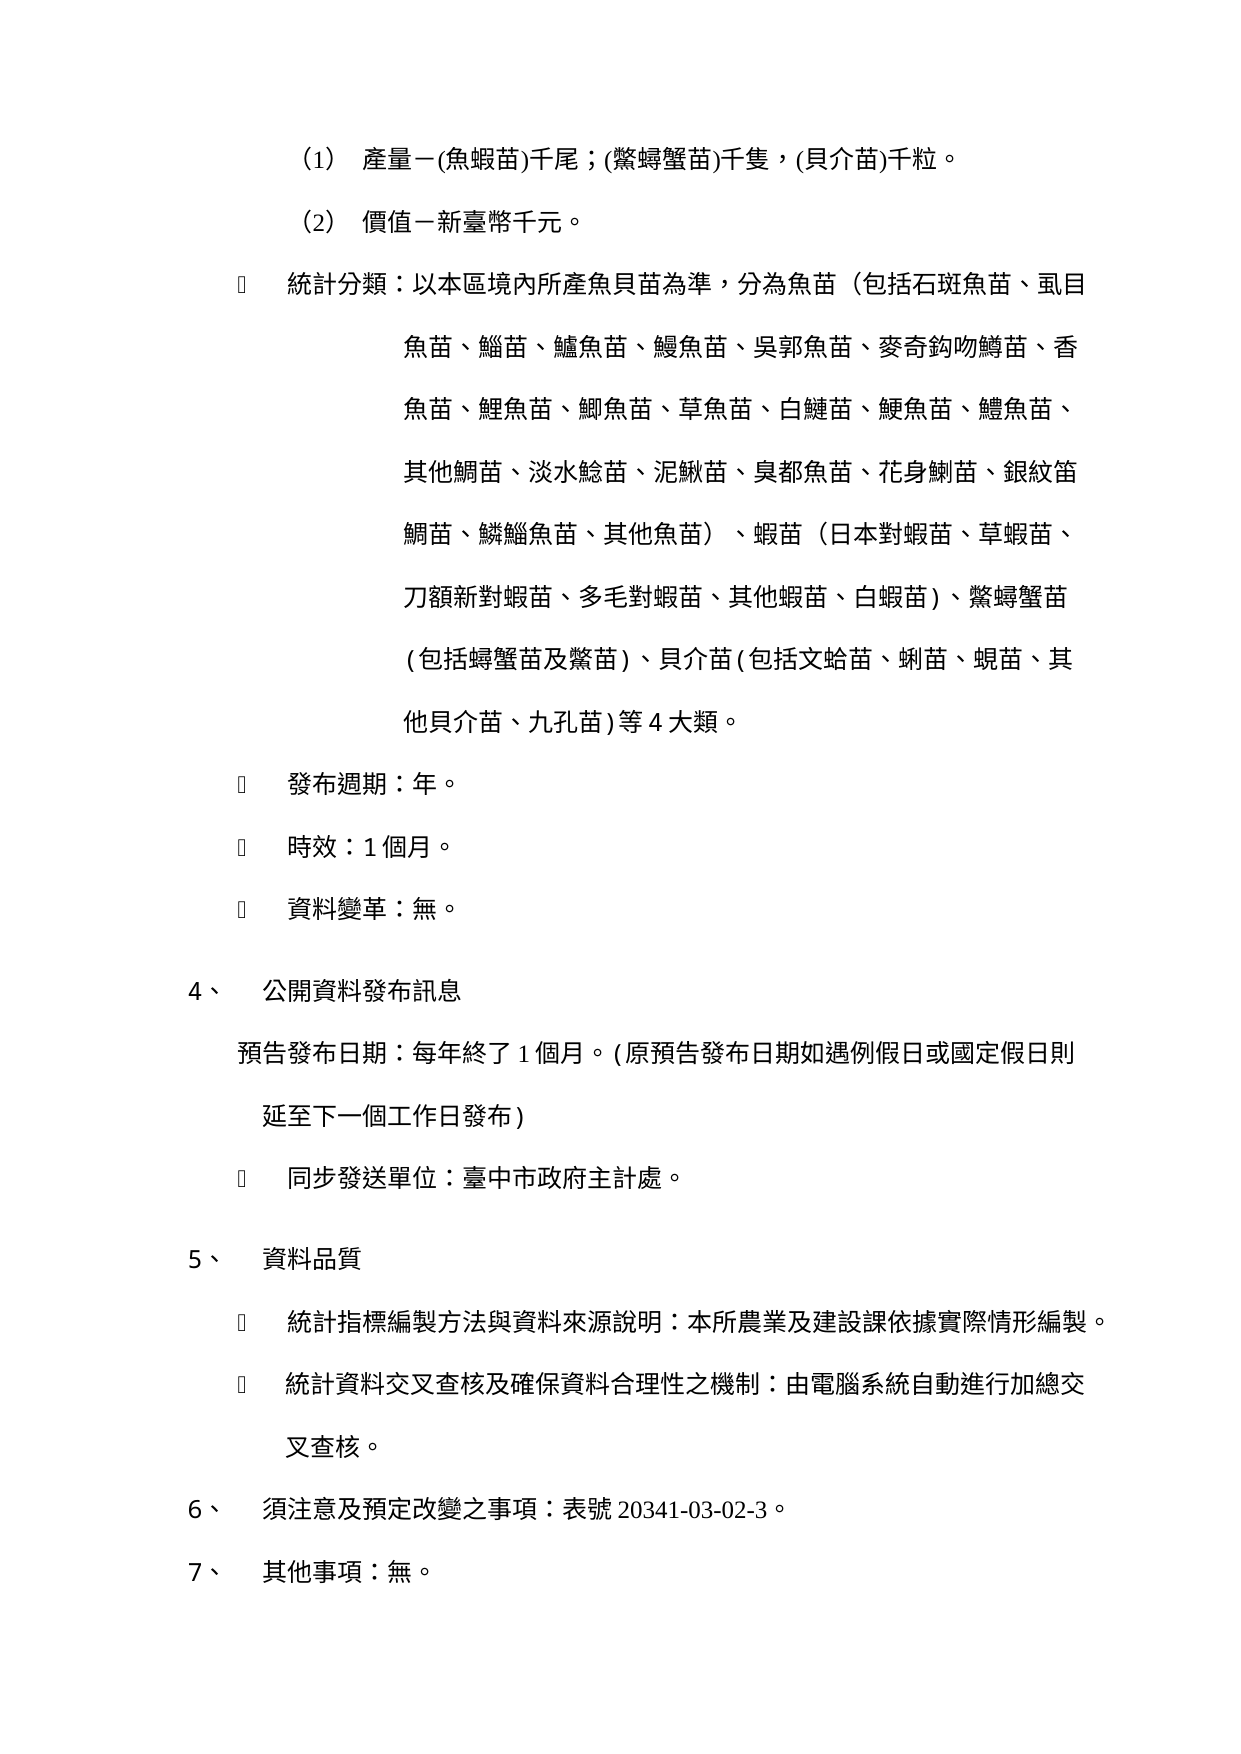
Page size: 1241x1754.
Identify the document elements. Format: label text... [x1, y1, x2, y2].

list 公開資料發布訊息 [187, 948, 1087, 1010]
list 發布週期：年。 [237, 741, 1087, 804]
list 統計資料交叉查核及確保資料合理性之機制：由電腦系統自動進行加總交叉查核。 [237, 1341, 1087, 1466]
list 價值－新臺幣千元。 [287, 179, 1087, 241]
list 時效：1個月。 [237, 804, 1087, 866]
list 其他事項：無。 [187, 1529, 1087, 1591]
list 統計分類：以本區境內所產魚貝苗為準，分為魚苗（包括石斑魚苗、虱目魚苗、鯔苗、鱸魚苗、鰻魚苗、吳郭魚苗、麥奇鈎吻鱒苗、香魚苗、鯉魚苗、鯽魚苗、草魚苗、白鰱苗、鯁魚苗、鱧魚苗、其他鯛苗、淡水鯰苗、泥鰍苗、臭都魚苗、花身鯻苗、銀紋笛鯛苗、鱗鯔魚苗、其他魚苗）、蝦苗（日本對蝦苗、草蝦苗、刀額新對蝦苗、多毛對蝦苗、其他蝦苗、白蝦苗)、鱉蟳蟹苗(包括蟳蟹苗及鱉苗)、貝介苗(包括文蛤苗、蜊苗、蜆苗、其他貝介苗、九孔苗)等4大類。 [237, 241, 1087, 741]
list 資料變革：無。 [237, 866, 1087, 929]
text 預告發布日期：每年終了1個月。(原預告發布日期如遇例假日或國定假日則延至下一個工作日發布) [237, 1010, 1087, 1135]
list 統計指標編製方法與資料來源說明：本所農業及建設課依據實際情形編製。 [237, 1279, 1087, 1341]
list 同步發送單位：臺中市政府主計處。 [237, 1135, 1087, 1198]
list 須注意及預定改變之事項：表號20341-03-02-3。 [187, 1466, 1087, 1529]
list 產量－(魚蝦苗)千尾；(鱉蟳蟹苗)千隻，(貝介苗)千粒。 [287, 116, 1087, 179]
list 資料品質 [187, 1216, 1087, 1279]
